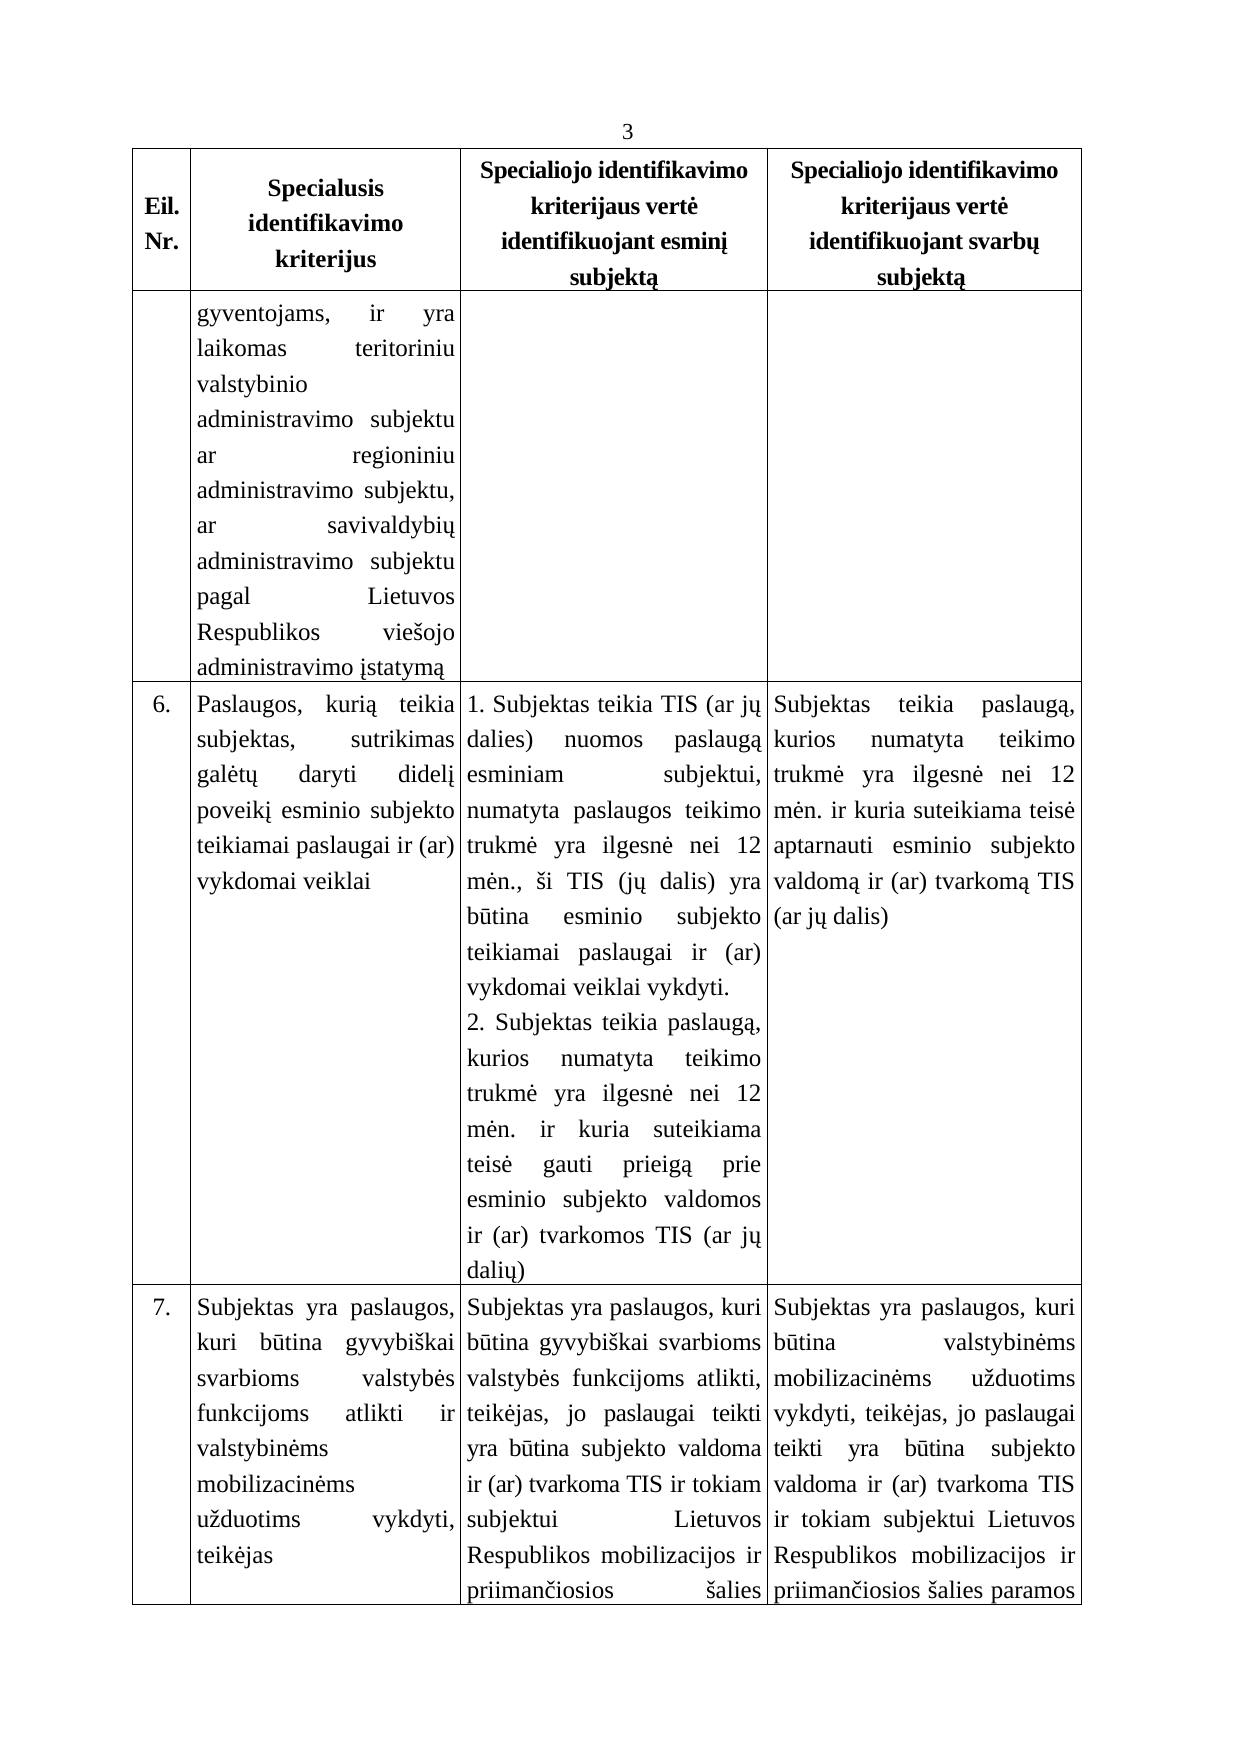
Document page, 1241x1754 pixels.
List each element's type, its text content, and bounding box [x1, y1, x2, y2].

table_cell 1. Subjektas teikia TIS (ar jų dalies) nuomos paslaugą esminiam subjektui, numatyta paslaugos teikimo trukmė yra ilgesnė nei 12 mėn., ši TIS (jų dalis) yra būtina esminio subjekto teikiamai paslaugai ir (ar) vykdomai veiklai vykdyti. 2. Subjektas teikia paslaugą, kurios numatyta teikimo trukmė yra ilgesnė nei 12 mėn. ir kuria suteikiama teisė gauti prieigą prie esminio subjekto valdomos ir (ar) tvarkomos TIS (ar jų dalių) [461, 682, 767, 1284]
table_cell 6. [133, 682, 190, 1284]
table_header Specialiojo identifikavimo kriterijaus vertė identifikuojant svarbų subjektą [768, 149, 1081, 290]
table_cell Subjektas yra paslaugos, kuri būtina gyvybiškai svarbioms valstybės funkcijoms atlikti, teikėjas, jo paslaugai teikti yra būtina subjekto valdoma ir (ar) tvarkoma TIS ir tokiam subjektui Lietuvos Respublikos mobilizacijos ir priimančiosios šalies [461, 1285, 767, 1604]
table_cell [768, 291, 1081, 681]
table_cell Subjektas yra paslaugos, kuri būtina valstybinėms mobilizacinėms užduotims vykdyti, teikėjas, jo paslaugai teikti yra būtina subjekto valdoma ir (ar) tvarkoma TIS ir tokiam subjektui Lietuvos Respublikos mobilizacijos ir priimančiosios šalies paramos [768, 1285, 1081, 1604]
table_cell gyventojams, ir yra laikomas teritoriniu valstybinio administravimo subjektu ar regioniniu administravimo subjektu, ar savivaldybių administravimo subjektu pagal Lietuvos Respublikos viešojo administravimo įstatymą [191, 291, 460, 681]
table_cell [133, 291, 190, 681]
table_header Specialusis identifikavimo kriterijus [191, 149, 460, 290]
table_header Eil. Nr. [133, 149, 190, 290]
table_cell Paslaugos, kurią teikia subjektas, sutrikimas galėtų daryti didelį poveikį esminio subjekto teikiamai paslaugai ir (ar) vykdomai veiklai [191, 682, 460, 1284]
table_cell Subjektas teikia paslaugą, kurios numatyta teikimo trukmė yra ilgesnė nei 12 mėn. ir kuria suteikiama teisė aptarnauti esminio subjekto valdomą ir (ar) tvarkomą TIS (ar jų dalis) [768, 682, 1081, 1284]
table_cell Subjektas yra paslaugos, kuri būtina gyvybiškai svarbioms valstybės funkcijoms atlikti ir valstybinėms mobilizacinėms užduotims vykdyti, teikėjas [191, 1285, 460, 1604]
table_header Specialiojo identifikavimo kriterijaus vertė identifikuojant esminį subjektą [461, 149, 767, 290]
table_cell [461, 291, 767, 681]
table_cell 7. [133, 1285, 190, 1604]
